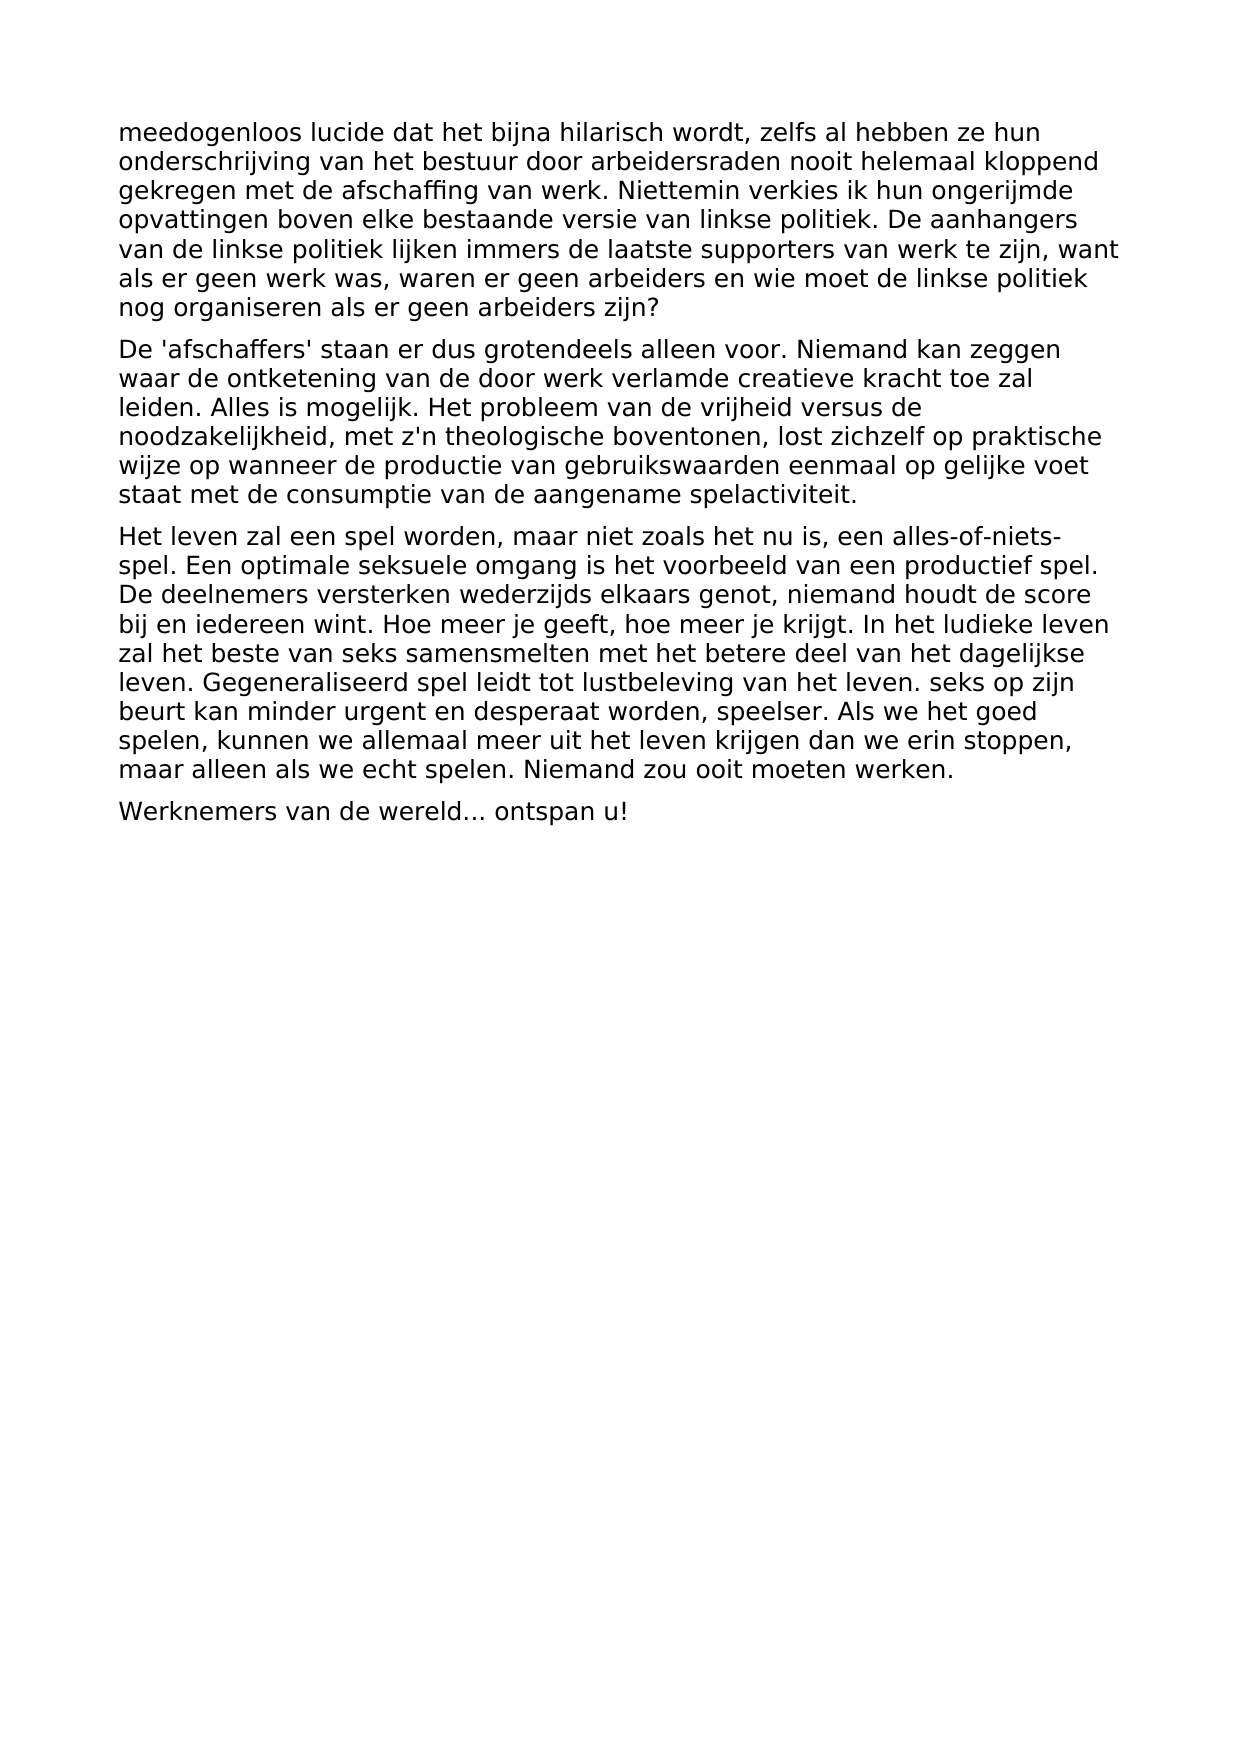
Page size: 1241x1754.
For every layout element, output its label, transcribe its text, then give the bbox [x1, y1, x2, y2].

text Het leven zal een spel worden, maar niet zoals het nu is, een alles-of-niets- spel. Een optimale seksuele omgang is het voorbeeld van een productief spel. De deelnemers versterken wederzijds elkaars genot, niemand houdt de score bij en iedereen wint. Hoe meer je geeft, hoe meer je krijgt. In het ludieke leven zal het beste van seks samensmelten met het betere deel van het dagelijkse leven. Gegeneraliseerd spel leidt tot lustbeleving van het leven. seks op zijn beurt kan minder urgent en desperaat worden, speelser. Als we het goed spelen, kunnen we allemaal meer uit het leven krijgen dan we erin stoppen, maar alleen als we echt spelen. Niemand zou ooit moeten werken. [118, 522, 1122, 785]
text De 'afschaffers' staan er dus grotendeels alleen voor. Niemand kan zeggen waar de ontketening van de door werk verlamde creatieve kracht toe zal leiden. Alles is mogelijk. Het probleem van de vrijheid versus de noodzakelijkheid, met z'n theologische boventonen, lost zichzelf op praktische wijze op wanneer de productie van gebruikswaarden eenmaal op gelijke voet staat met de consumptie van de aangename spelactiviteit. [118, 335, 1122, 510]
text Werknemers van de wereld... ontspan u! [118, 797, 1122, 826]
text meedogenloos lucide dat het bijna hilarisch wordt, zelfs al hebben ze hun onderschrijving van het bestuur door arbeidersraden nooit helemaal kloppend gekregen met de afschaffing van werk. Niettemin verkies ik hun ongerijmde opvattingen boven elke bestaande versie van linkse politiek. De aanhangers van de linkse politiek lijken immers de laatste supporters van werk te zijn, want als er geen werk was, waren er geen arbeiders en wie moet de linkse politiek nog organiseren als er geen arbeiders zijn? [118, 118, 1122, 322]
